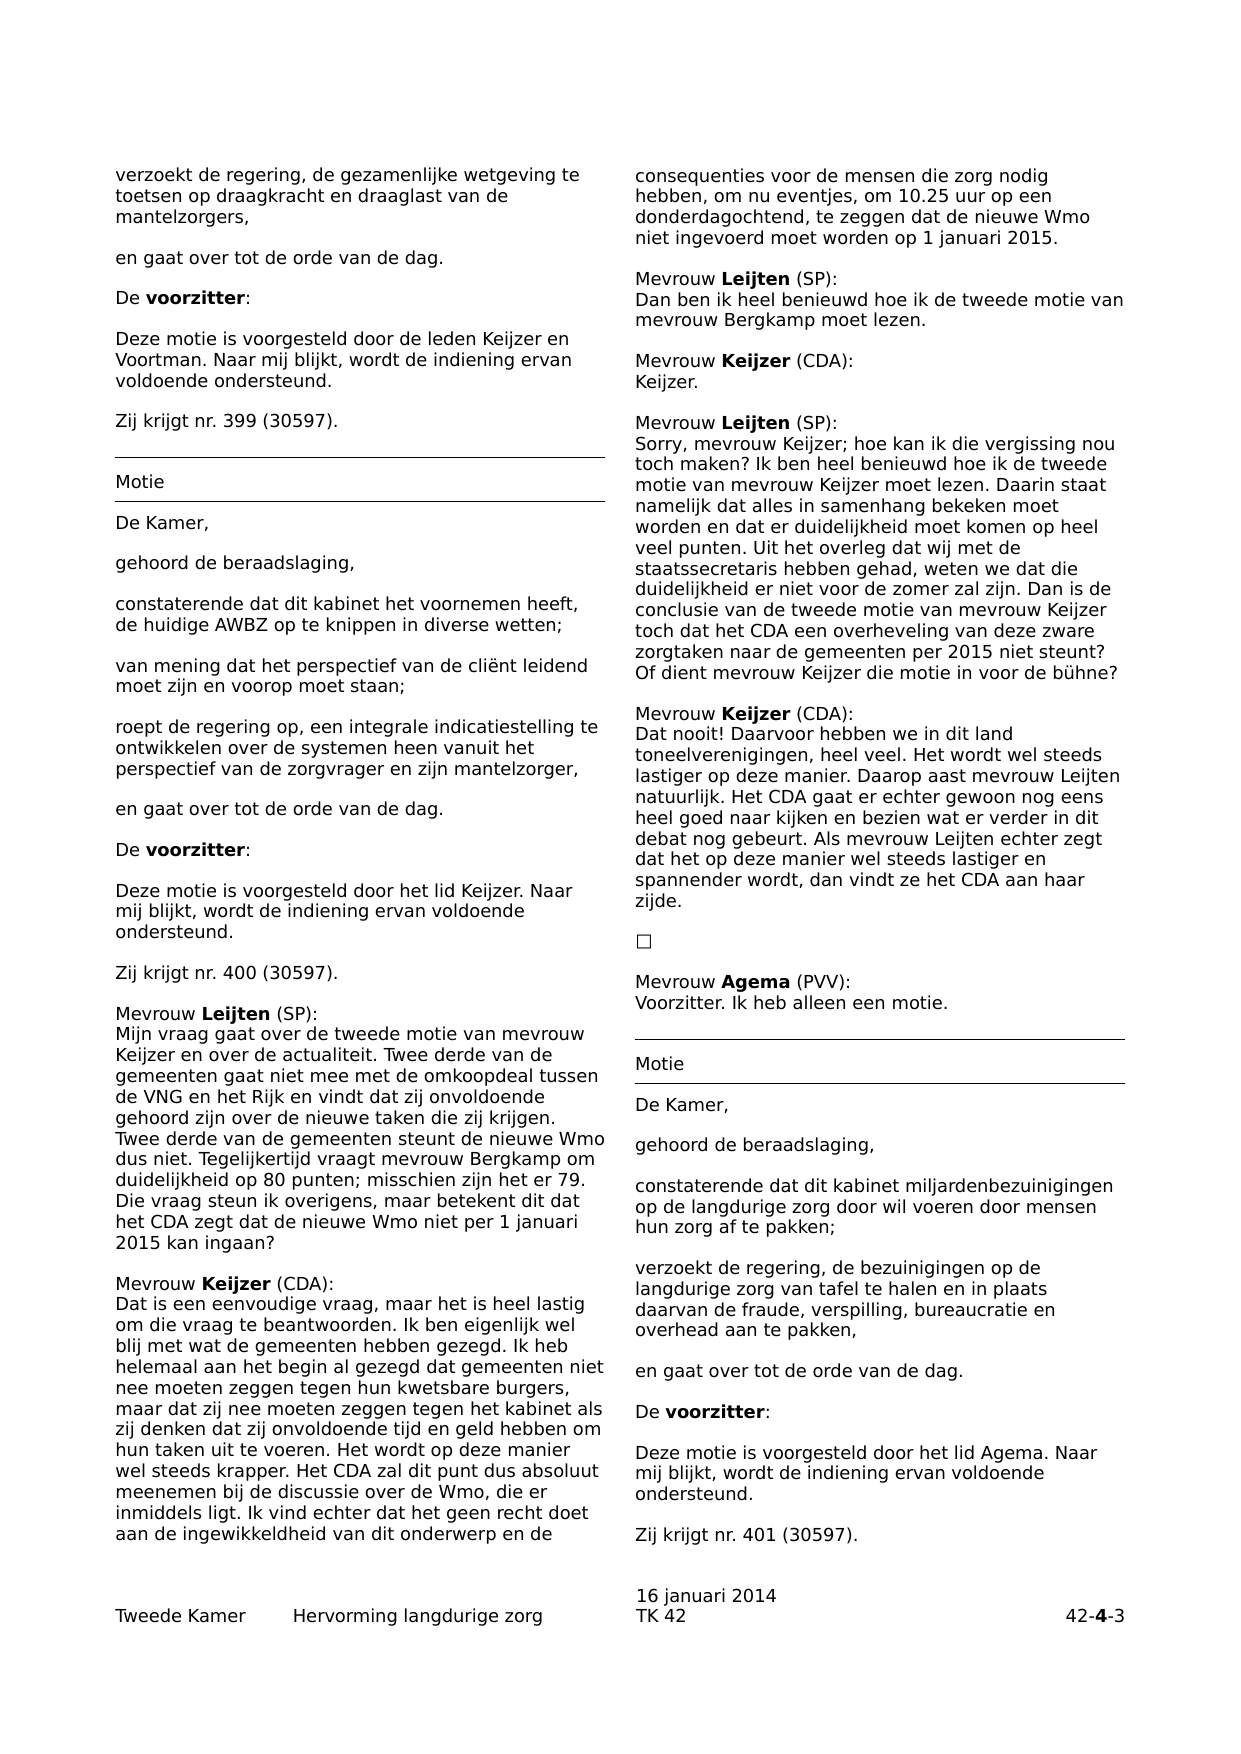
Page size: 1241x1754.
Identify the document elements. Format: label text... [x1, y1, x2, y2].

text Mevrouw Keijzer (CDA): [635, 703, 1125, 724]
text en gaat over tot de orde van de dag. [115, 799, 605, 820]
text Deze motie is voorgesteld door de leden Keijzer en Voortman. Naar mij blijkt, wordt de indiening ervan voldoende ondersteund. [115, 329, 605, 391]
text Sorry, mevrouw Keijzer; hoe kan ik die vergissing nou toch maken? Ik ben heel benieuwd hoe ik de tweede motie van mevrouw Keijzer moet lezen. Daarin staat namelijk dat alles in samenhang bekeken moet worden en dat er duidelijkheid moet komen op heel veel punten. Uit het overleg dat wij met de staatssecretaris hebben gehad, weten we dat die duidelijkheid er niet voor de zomer zal zijn. Dan is de conclusie van de tweede motie van mevrouw Keijzer toch dat het CDA een overheveling van deze zware zorgtaken naar de gemeenten per 2015 niet steunt? Of dient mevrouw Keijzer die motie in voor de bühne? [635, 433, 1125, 683]
text Zij krijgt nr. 399 (30597). [115, 411, 605, 432]
text verzoekt de regering, de gezamenlijke wetgeving te toetsen op draagkracht en draaglast van de mantelzorgers, [115, 165, 605, 227]
text van mening dat het perspectief van de cliënt leidend moet zijn en voorop moet staan; [115, 655, 605, 697]
text De voorzitter: [635, 1402, 1125, 1422]
text Mevrouw Agema (PVV): [635, 972, 1125, 993]
text De Kamer, [115, 512, 605, 533]
text Mijn vraag gaat over de tweede motie van mevrouw Keijzer en over de actualiteit. Twee derde van de gemeenten gaat niet mee met de omkoopdeal tussen de VNG en het Rijk en vindt dat zij onvoldoende gehoord zijn over de nieuwe taken die zij krijgen. Twee derde van de gemeenten steunt de nieuwe Wmo dus niet. Tegelijkertijd vraagt mevrouw Bergkamp om duidelijkheid op 80 punten; misschien zijn het er 79. Die vraag steun ik overigens, maar betekent dit dat het CDA zegt dat de nieuwe Wmo niet per 1 januari 2015 kan ingaan? [115, 1024, 605, 1253]
text Motie [635, 1054, 1125, 1074]
text Mevrouw Leijten (SP): [115, 1003, 605, 1024]
text Dat is een eenvoudige vraag, maar het is heel lastig om die vraag te beantwoorden. Ik ben eigenlijk wel blij met wat de gemeenten hebben gezegd. Ik heb helemaal aan het begin al gezegd dat gemeenten niet nee moeten zeggen tegen hun kwetsbare burgers, maar dat zij nee moeten zeggen tegen het kabinet als zij denken dat zij onvoldoende tijd en geld hebben om hun taken uit te voeren. Het wordt op deze manier wel steeds krapper. Het CDA zal dit punt dus absoluut meenemen bij de discussie over de Wmo, die er inmiddels ligt. Ik vind echter dat het geen recht doet aan de ingewikkeldheid van dit onderwerp en de [115, 1294, 605, 1544]
text Mevrouw Leijten (SP): [635, 269, 1125, 289]
text Mevrouw Leijten (SP): [635, 413, 1125, 433]
text De voorzitter: [115, 840, 605, 861]
text Zij krijgt nr. 400 (30597). [115, 963, 605, 983]
text Keijzer. [635, 372, 1125, 393]
text Deze motie is voorgesteld door het lid Keijzer. Naar mij blijkt, wordt de indiening ervan voldoende ondersteund. [115, 881, 605, 943]
text Dat nooit! Daarvoor hebben we in dit land toneelverenigingen, heel veel. Het wordt wel steeds lastiger op deze manier. Daarop aast mevrouw Leijten natuurlijk. Het CDA gaat er echter gewoon nog eens heel goed naar kijken en bezien wat er verder in dit debat nog gebeurt. Als mevrouw Leijten echter zegt dat het op deze manier wel steeds lastiger en spannender wordt, dan vindt ze het CDA aan haar zijde. [635, 724, 1125, 912]
text De Kamer, [635, 1094, 1125, 1115]
text en gaat over tot de orde van de dag. [635, 1361, 1125, 1382]
text roept de regering op, een integrale indicatiestelling te ontwikkelen over de systemen heen vanuit het perspectief van de zorgvrager en zijn mantelzorger, [115, 717, 605, 779]
text Mevrouw Keijzer (CDA): [635, 351, 1125, 372]
text ⬜ [635, 932, 1125, 952]
text constaterende dat dit kabinet het voornemen heeft, de huidige AWBZ op te knippen in diverse wetten; [115, 594, 605, 635]
text constaterende dat dit kabinet miljardenbezuinigingen op de langdurige zorg door wil voeren door mensen hun zorg af te pakken; [635, 1176, 1125, 1238]
text en gaat over tot de orde van de dag. [115, 247, 605, 268]
text gehoord de beraadslaging, [115, 553, 605, 574]
text consequenties voor de mensen die zorg nodig hebben, om nu eventjes, om 10.25 uur op een donderdagochtend, te zeggen dat de nieuwe Wmo niet ingevoerd moet worden op 1 januari 2015. [635, 165, 1125, 249]
text Mevrouw Keijzer (CDA): [115, 1273, 605, 1294]
text verzoekt de regering, de bezuinigingen op de langdurige zorg van tafel te halen en in plaats daarvan de fraude, verspilling, bureaucratie en overhead aan te pakken, [635, 1258, 1125, 1341]
text Voorzitter. Ik heb alleen een motie. [635, 993, 1125, 1014]
text gehoord de beraadslaging, [635, 1135, 1125, 1156]
text De voorzitter: [115, 288, 605, 309]
text Zij krijgt nr. 401 (30597). [635, 1525, 1125, 1545]
text Deze motie is voorgesteld door het lid Agema. Naar mij blijkt, wordt de indiening ervan voldoende ondersteund. [635, 1442, 1125, 1505]
text Dan ben ik heel benieuwd hoe ik de tweede motie van mevrouw Bergkamp moet lezen. [635, 289, 1125, 331]
text Motie [115, 472, 605, 492]
